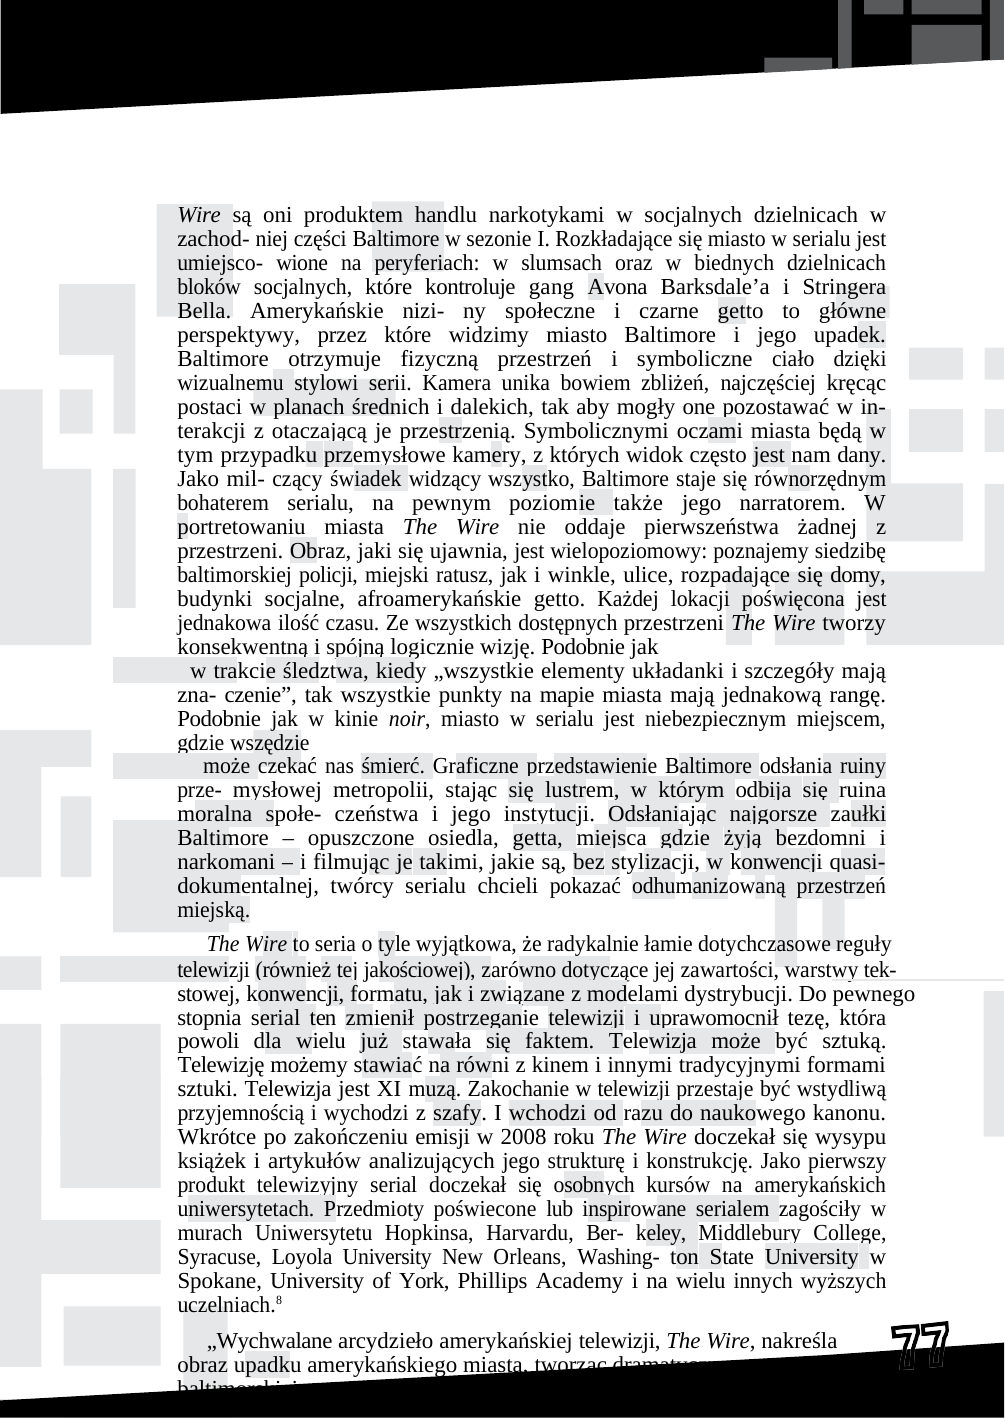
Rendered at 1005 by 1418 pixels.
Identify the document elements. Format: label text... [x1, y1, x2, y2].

text Wire są oni produktem handlu narkotykami w socjalnych dzielnicach w zachod- niej części Baltimore w sezonie I. Rozkładające się miasto w serialu jest umiejsco- wione na peryferiach: w slumsach oraz w biednych dzielnicach bloków socjalnych, które kontroluje gang Avona Barksdale’a i Stringera Bella. Amerykańskie nizi- ny społeczne i czarne getto to główne perspektywy, przez które widzimy miasto Baltimore i jego upadek. Baltimore otrzymuje fizyczną przestrzeń i symboliczne ciało dzięki wizualnemu stylowi serii. Kamera unika bowiem zbliżeń, najczęściej kręcąc postaci w planach średnich i dalekich, tak aby mogły one pozostawać w in- terakcji z otaczającą je przestrzenią. Symbolicznymi oczami miasta będą w tym przypadku przemysłowe kamery, z których widok często jest nam dany. Jako mil- czący świadek widzący wszystko, Baltimore staje się równorzędnym bohaterem serialu, na pewnym poziomie także jego narratorem. W portretowaniu miasta The Wire nie oddaje pierwszeństwa żadnej z przestrzeni. Obraz, jaki się ujawnia, jest wielopoziomowy: poznajemy siedzibę baltimorskiej policji, miejski ratusz, jak i winkle, ulice, rozpadające się domy, budynki socjalne, afroamerykańskie getto. Każdej lokacji poświęcona jest jednakowa ilość czasu. Ze wszystkich dostępnych przestrzeni The Wire tworzy konsekwentną i spójną logicznie wizję. Podobnie jak [177, 204, 886, 659]
text stopnia serial ten zmienił postrzeganie telewizji i uprawomocnił tezę, która powoli dla wielu już stawała się faktem. Telewizja może być sztuką. Telewizję możemy stawiać na równi z kinem i innymi tradycyjnymi formami sztuki. Telewizja jest XI muzą. Zakochanie w telewizji przestaje być wstydliwą przyjemnością i wychodzi z szafy. I wchodzi od razu do naukowego kanonu. Wkrótce po zakończeniu emisji w 2008 roku The Wire doczekał się wysypu książek i artykułów analizujących jego strukturę i konstrukcję. Jako pierwszy produkt telewizyjny serial doczekał się osobnych kursów na amerykańskich uniwersytetach. Przedmioty poświecone lub inspirowane serialem zagościły w murach Uniwersytetu Hopkinsa, Harvardu, Ber- keley, Middlebury College, Syracuse, Loyola University New Orleans, Washing- ton State University w Spokane, University of York, Phillips Academy i na wielu innych wyższych uczelniach.8 [177, 1006, 886, 1317]
text telewizji (również tej jakościowej), zarówno dotyczące jej zawartości, warstwy tek- stowej, konwencji, formatu, jak i związane z modelami dystrybucji. Do pewnego [60, 958, 1004, 1006]
text „Wychwalane arcydzieło amerykańskiej telewizji, The Wire, nakreśla obraz upadku amerykańskiego miasta, tworząc dramatyczny portret baltimorskiej po- [177, 1329, 886, 1401]
picture [891, 1321, 949, 1370]
text może czekać nas śmierć. Graficzne przedstawienie Baltimore odsłania ruiny prze- mysłowej metropolii, stając się lustrem, w którym odbija się ruina moralna społe- czeństwa i jego instytucji. Odsłaniając najgorsze zaułki Baltimore – opuszczone osiedla, getta, miejsca gdzie żyją bezdomni i narkomani – i filmując je takimi, jakie są, bez stylizacji, w konwencji quasi-dokumentalnej, twórcy serialu chcieli pokazać odhumanizowaną przestrzeń miejską. [113, 755, 886, 922]
text w trakcie śledztwa, kiedy „wszystkie elementy układanki i szczegóły mają zna- czenie”, tak wszystkie punkty na mapie miasta mają jednakową rangę. Podobnie jak w kinie noir, miasto w serialu jest niebezpiecznym miejscem, gdzie wszędzie [113, 659, 886, 755]
text The Wire to seria o tyle wyjątkowa, że radykalnie łamie dotychczasowe reguły [207, 932, 1004, 957]
